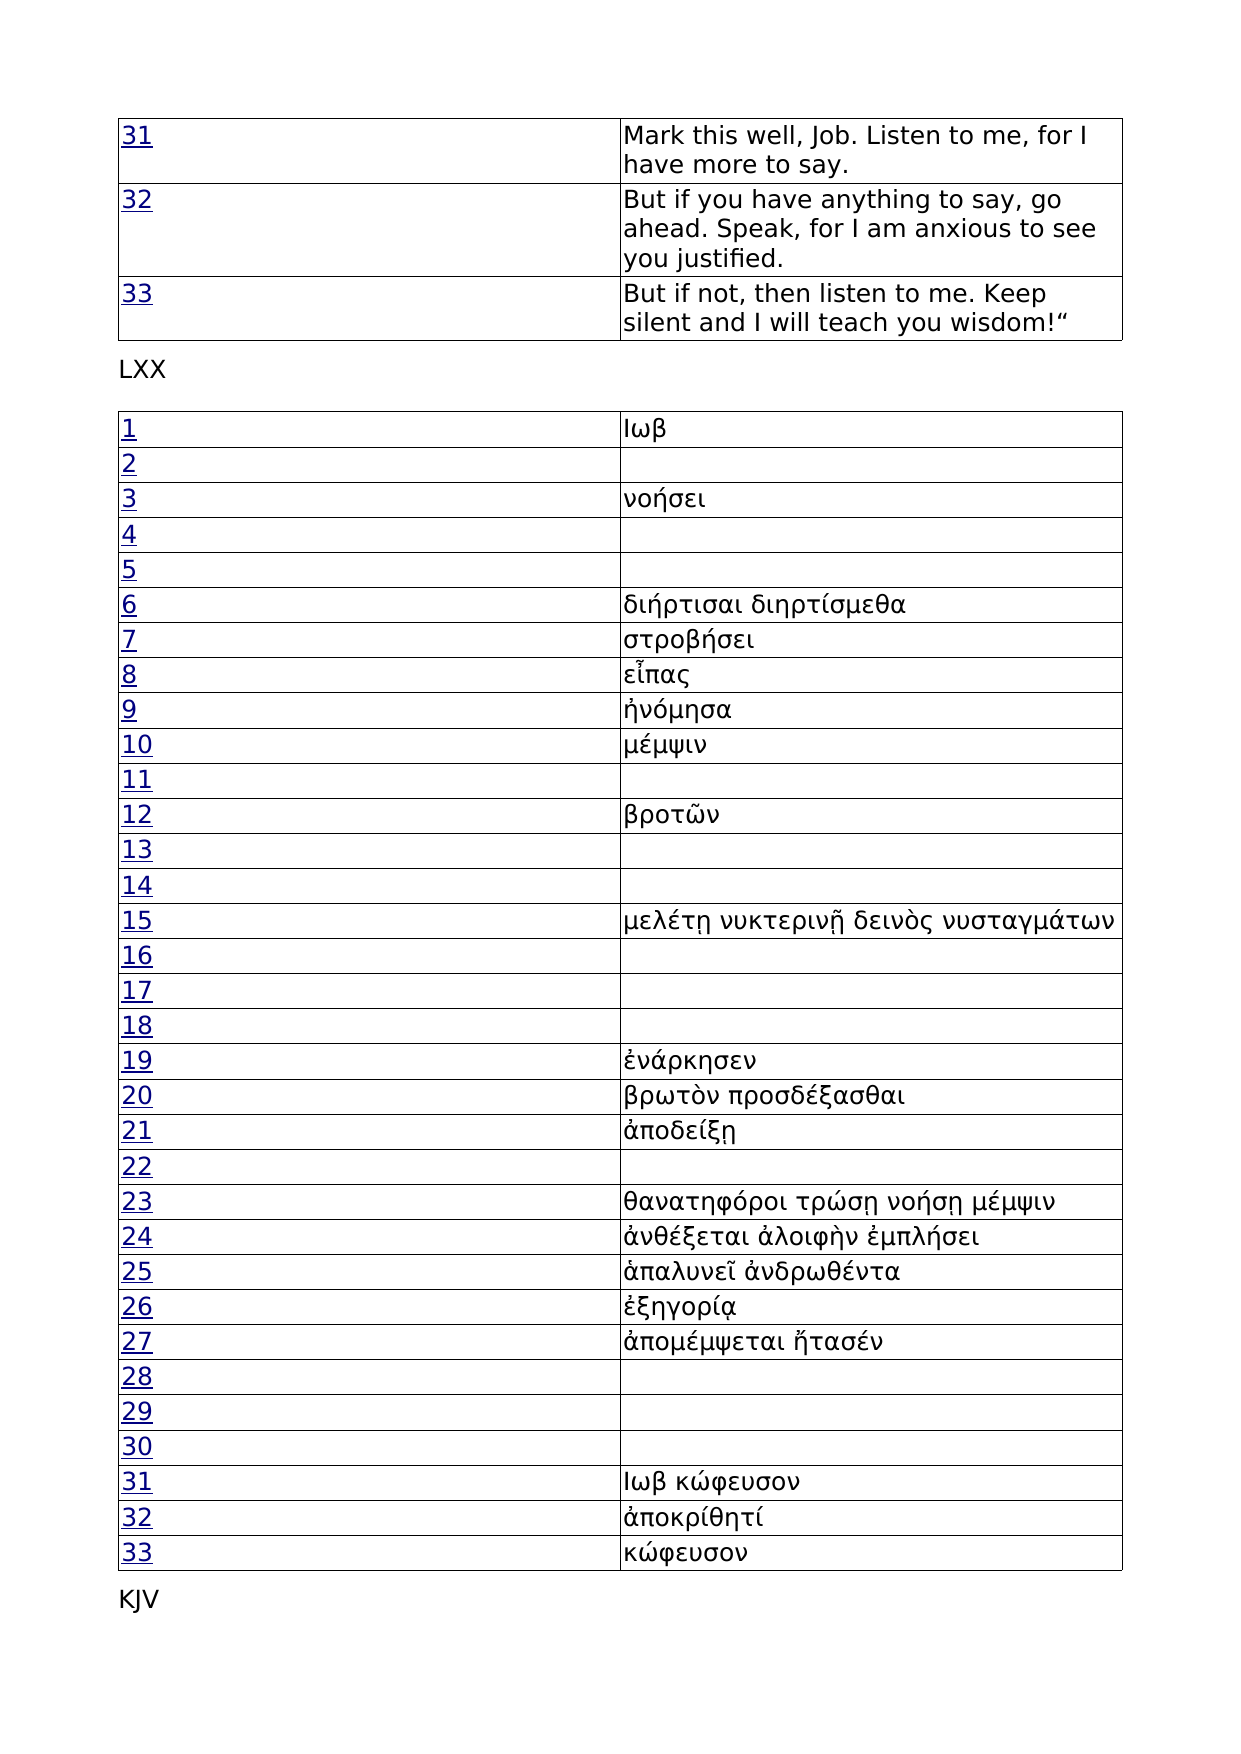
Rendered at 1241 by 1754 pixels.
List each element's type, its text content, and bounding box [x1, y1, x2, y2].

table_cell 11 [119, 764, 620, 798]
table_cell 25 [119, 1255, 620, 1289]
table_cell Ιωβ κώφευσον [621, 1466, 1122, 1500]
table_cell ἀπομέμψεται ἤτασέν [621, 1325, 1122, 1359]
table_cell [621, 939, 1122, 973]
table_cell 19 [119, 1044, 620, 1078]
table_cell 8 [119, 658, 620, 692]
table_cell 24 [119, 1220, 620, 1254]
table_cell [621, 1360, 1122, 1394]
table_cell μελέτῃ νυκτερινῇ δεινὸς νυσταγμάτων [621, 904, 1122, 938]
table_cell θανατηφόροι τρώσῃ νοήσῃ μέμψιν [621, 1185, 1122, 1219]
table_cell ἐνάρκησεν [621, 1044, 1122, 1078]
table_cell [621, 1009, 1122, 1043]
table_cell 31 [119, 119, 620, 182]
table_cell 27 [119, 1325, 620, 1359]
table_cell ἐξηγορίᾳ [621, 1290, 1122, 1324]
table_cell διήρτισαι διηρτίσμεθα [621, 588, 1122, 622]
table_cell 16 [119, 939, 620, 973]
table_cell 30 [119, 1431, 620, 1464]
table_cell 6 [119, 588, 620, 622]
table_cell [621, 1431, 1122, 1464]
table_cell 23 [119, 1185, 620, 1219]
text LXX [118, 355, 1122, 384]
table_cell μέμψιν [621, 729, 1122, 762]
table_cell 17 [119, 974, 620, 1008]
table_cell 29 [119, 1395, 620, 1429]
table_cell 22 [119, 1150, 620, 1184]
table_cell 33 [119, 1536, 620, 1570]
table_cell 32 [119, 1501, 620, 1535]
table_cell 32 [119, 184, 620, 276]
table_cell 7 [119, 623, 620, 657]
table_cell 31 [119, 1466, 620, 1500]
table_cell 26 [119, 1290, 620, 1324]
table_cell [621, 764, 1122, 798]
table_cell 20 [119, 1080, 620, 1113]
table_cell ἠνόμησα [621, 693, 1122, 727]
table_header Ιωβ [621, 412, 1122, 447]
table_cell [621, 1395, 1122, 1429]
table_cell 12 [119, 799, 620, 833]
table_cell Mark this well, Job. Listen to me, for I have more to say. [621, 119, 1122, 182]
table_cell κώφευσον [621, 1536, 1122, 1570]
table_cell 21 [119, 1115, 620, 1149]
table_cell εἶπας [621, 658, 1122, 692]
table_cell [621, 869, 1122, 903]
table_cell βρωτὸν προσδέξασθαι [621, 1080, 1122, 1113]
table_cell 5 [119, 553, 620, 587]
table_cell But if you have anything to say, go ahead. Speak, for I am anxious to see you justified. [621, 184, 1122, 276]
table_cell 9 [119, 693, 620, 727]
table_cell 13 [119, 834, 620, 868]
table_cell στροβήσει [621, 623, 1122, 657]
table_cell [621, 518, 1122, 552]
table_cell [621, 834, 1122, 868]
table_cell [621, 974, 1122, 1008]
table_cell ἀποκρίθητί [621, 1501, 1122, 1535]
table_cell 33 [119, 277, 620, 340]
table_cell [621, 448, 1122, 482]
table_cell But if not, then listen to me. Keep silent and I will teach you wisdom!“ [621, 277, 1122, 340]
table_cell 10 [119, 729, 620, 762]
table_cell 2 [119, 448, 620, 482]
table_cell 4 [119, 518, 620, 552]
table_cell [621, 1150, 1122, 1184]
table_cell 15 [119, 904, 620, 938]
table_cell 3 [119, 483, 620, 517]
table_cell 14 [119, 869, 620, 903]
table_cell ἁπαλυνεῖ ἀνδρωθέντα [621, 1255, 1122, 1289]
table_cell ἀνθέξεται ἀλοιφὴν ἐμπλήσει [621, 1220, 1122, 1254]
table_cell νοήσει [621, 483, 1122, 517]
table_cell βροτῶν [621, 799, 1122, 833]
table_cell 28 [119, 1360, 620, 1394]
table_cell ἀποδείξῃ [621, 1115, 1122, 1149]
table_cell 18 [119, 1009, 620, 1043]
table_cell [621, 553, 1122, 587]
text KJV [118, 1585, 1122, 1614]
table_header 1 [119, 412, 620, 447]
